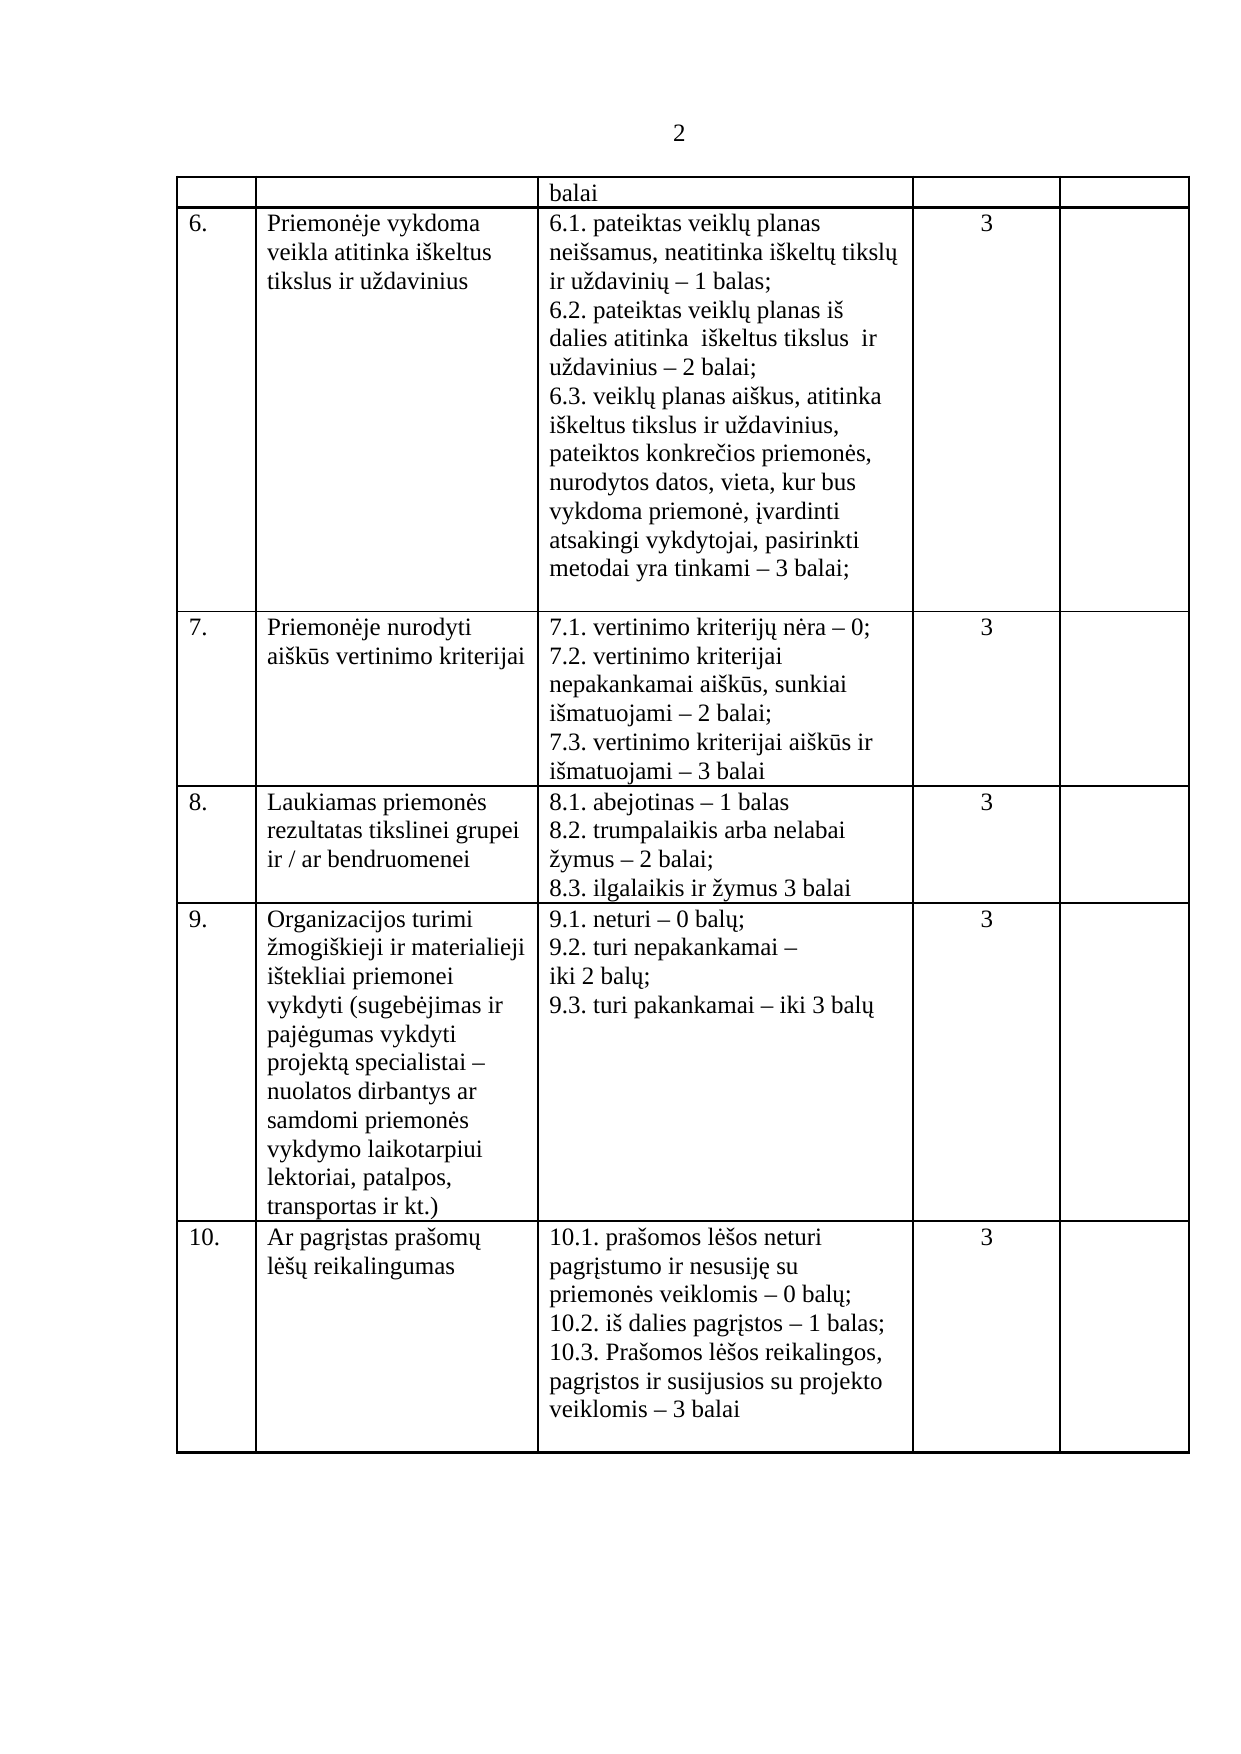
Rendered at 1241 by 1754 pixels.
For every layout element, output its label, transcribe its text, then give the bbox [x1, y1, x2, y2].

table_cell [1061, 209, 1188, 611]
table_cell 9. [178, 904, 255, 1220]
table_cell 10. [178, 1222, 255, 1451]
table_cell 3 [914, 1222, 1059, 1451]
table_cell 6.1. pateiktas veiklų planas neišsamus, neatitinka iškeltų tikslų ir uždavinių – 1 balas; 6.2. pateiktas veiklų planas iš dalies atitinka iškeltus tikslus ir uždavinius – 2 balai; 6.3. veiklų planas aiškus, atitinka iškeltus tikslus ir uždavinius, pateiktos konkrečios priemonės, nurodytos datos, vieta, kur bus vykdoma priemonė, įvardinti atsakingi vykdytojai, pasirinkti metodai yra tinkami – 3 balai; [539, 209, 912, 611]
table_cell 8. [178, 787, 255, 902]
table_cell Priemonėje vykdoma veikla atitinka iškeltus tikslus ir uždavinius [257, 209, 537, 611]
table_cell [914, 178, 1059, 206]
table_cell 3 [914, 904, 1059, 1220]
table_cell Organizacijos turimi žmogiškieji ir materialieji ištekliai priemonei vykdyti (sugebėjimas ir pajėgumas vykdyti projektą specialistai – nuolatos dirbantys ar samdomi priemonės vykdymo laikotarpiui lektoriai, patalpos, transportas ir kt.) [257, 904, 537, 1220]
table_cell [1061, 1222, 1188, 1451]
table_cell 7.1. vertinimo kriterijų nėra – 0; 7.2. vertinimo kriterijai nepakankamai aiškūs, sunkiai išmatuojami – 2 balai; 7.3. vertinimo kriterijai aiškūs ir išmatuojami – 3 balai [539, 612, 912, 784]
table_cell balai [539, 178, 912, 206]
table_cell 10.1. prašomos lėšos neturi pagrįstumo ir nesusiję su priemonės veiklomis – 0 balų; 10.2. iš dalies pagrįstos – 1 balas; 10.3. Prašomos lėšos reikalingos, pagrįstos ir susijusios su projekto veiklomis – 3 balai [539, 1222, 912, 1451]
table_cell 3 [914, 612, 1059, 784]
table_cell 9.1. neturi – 0 balų; 9.2. turi nepakankamai – iki 2 balų; 9.3. turi pakankamai – iki 3 balų [539, 904, 912, 1220]
table_cell Laukiamas priemonės rezultatas tikslinei grupei ir / ar bendruomenei [257, 787, 537, 902]
table_cell 6. [178, 209, 255, 611]
table_cell [1061, 178, 1188, 206]
table_cell [178, 178, 255, 206]
table_cell [257, 178, 537, 206]
table_cell [1061, 787, 1188, 902]
table_cell 3 [914, 209, 1059, 611]
table_cell Ar pagrįstas prašomų lėšų reikalingumas [257, 1222, 537, 1451]
table_cell 3 [914, 787, 1059, 902]
table_cell 7. [178, 612, 255, 784]
table_cell [1061, 904, 1188, 1220]
table_cell 8.1. abejotinas – 1 balas 8.2. trumpalaikis arba nelabai žymus – 2 balai; 8.3. ilgalaikis ir žymus 3 balai [539, 787, 912, 902]
table_cell [1061, 612, 1188, 784]
table_cell Priemonėje nurodyti aiškūs vertinimo kriterijai [257, 612, 537, 784]
